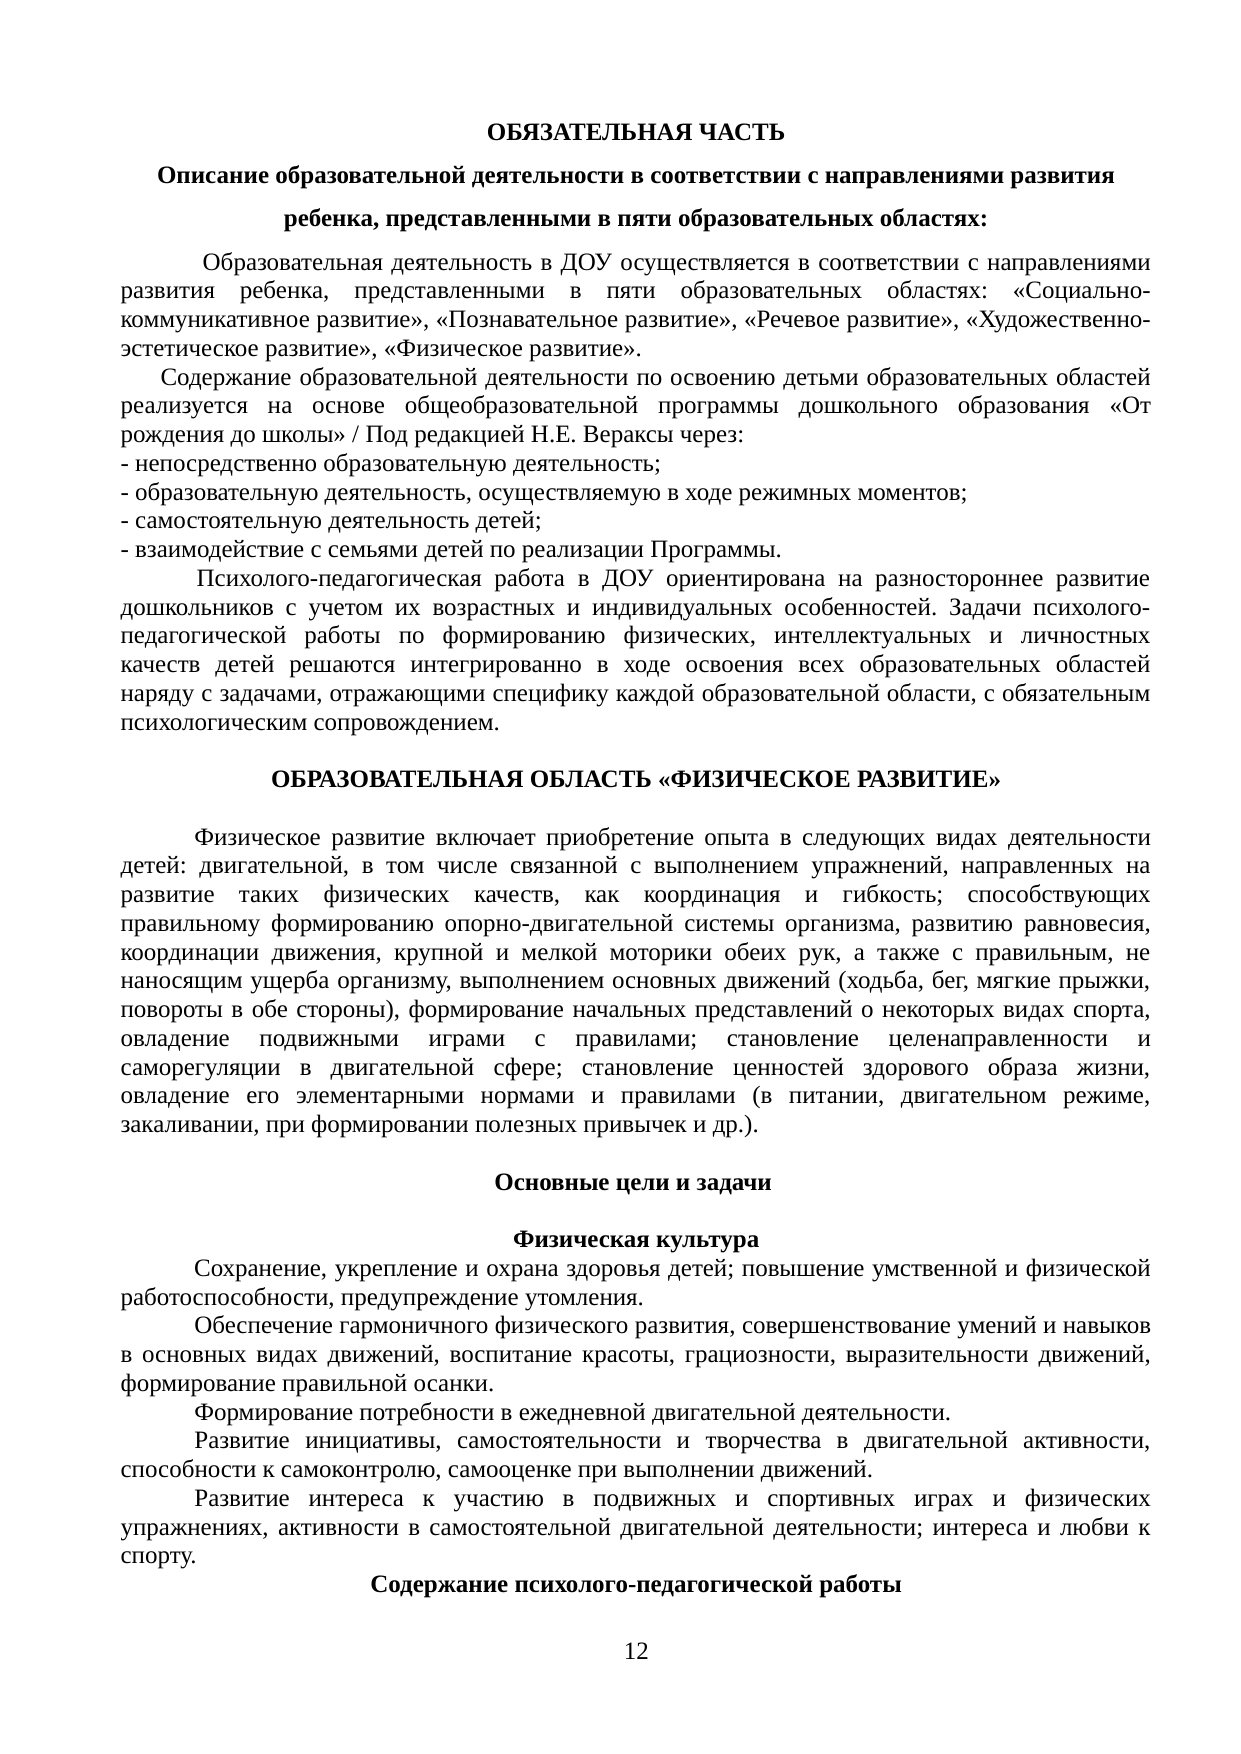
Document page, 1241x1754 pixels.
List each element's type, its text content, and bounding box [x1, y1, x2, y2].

text - образовательную деятельность, осуществляемую в ходе режимных моментов; [120, 477, 1152, 505]
text Сохранение, укрепление и охрана здоровья детей; повышение умственной и физической работоспособности, предупреждение утомления. [120, 1253, 1152, 1310]
text Описание образовательной деятельности в соответствии с направлениями развития ребенка, представленными в пяти образовательных областях: [120, 160, 1152, 232]
text Содержание образовательной деятельности по освоению детьми образовательных областей реализуется на основе общеобразовательной программы дошкольного образования «От рождения до школы» / Под редакцией Н.Е. Вераксы через: [120, 362, 1152, 448]
text Развитие инициативы, самостоятельности и творчества в двигательной активности, способности к самоконтролю, самооценке при выполнении движений. [120, 1425, 1152, 1483]
text - взаимодействие с семьями детей по реализации Программы. [120, 534, 1152, 563]
text Формирование потребности в ежедневной двигательной деятельности. [120, 1397, 1152, 1425]
text Физическая культура [120, 1224, 1152, 1253]
text ОБЯЗАТЕЛЬНАЯ ЧАСТЬ [120, 117, 1152, 146]
text Образовательная деятельность в ДОУ осуществляется в соответствии с направлениями развития ребенка, представленными в пяти образовательных областях: «Социально-коммуникативное развитие», «Познавательное развитие», «Речевое развитие», «Художественно-эстетическое развитие», «Физическое развитие». [120, 247, 1152, 362]
text - самостоятельную деятельность детей; [120, 505, 1152, 534]
text Физическое развитие включает приобретение опыта в следующих видах деятельности детей: двигательной, в том числе связанной с выполнением упражнений, направленных на развитие таких физических качеств, как координация и гибкость; способствующих правильному формированию опорно-двигательной системы организма, развитию равновесия, координации движения, крупной и мелкой моторики обеих рук, а также с правильным, не наносящим ущерба организму, выполнением основных движений (ходьба, бег, мягкие прыжки, повороты в обе стороны), формирование начальных представлений о некоторых видах спорта, овладение подвижными играми с правилами; становление целенаправленности и саморегуляции в двигательной сфере; становление ценностей здорового образа жизни, овладение его элементарными нормами и правилами (в питании, двигательном режиме, закаливании, при формировании полезных привычек и др.). [120, 822, 1152, 1138]
text - непосредственно образовательную деятельность; [120, 448, 1152, 477]
text Обеспечение гармоничного физического развития, совершенствование умений и навыков в основных видах движений, воспитание красоты, грациозности, выразительности движений, формирование правильной осанки. [120, 1310, 1152, 1397]
text Психолого-педагогическая работа в ДОУ ориентирована на разностороннее развитие дошкольников с учетом их возрастных и индивидуальных особенностей. Задачи психолого-педагогической работы по формированию физических, интеллектуальных и личностных качеств детей решаются интегрированно в ходе освоения всех образовательных областей наряду с задачами, отражающими специфику каждой образовательной области, с обязательным психологическим сопровождением. [120, 563, 1152, 735]
text Содержание психолого-педагогической работы [120, 1569, 1152, 1598]
text Развитие интереса к участию в подвижных и спортивных играх и физических упражнениях, активности в самостоятельной двигательной деятельности; интереса и любви к спорту. [120, 1483, 1152, 1569]
text Основные цели и задачи [120, 1167, 1152, 1195]
text ОБРАЗОВАТЕЛЬНАЯ ОБЛАСТЬ «ФИЗИЧЕСКОЕ РАЗВИТИЕ» [120, 764, 1152, 793]
